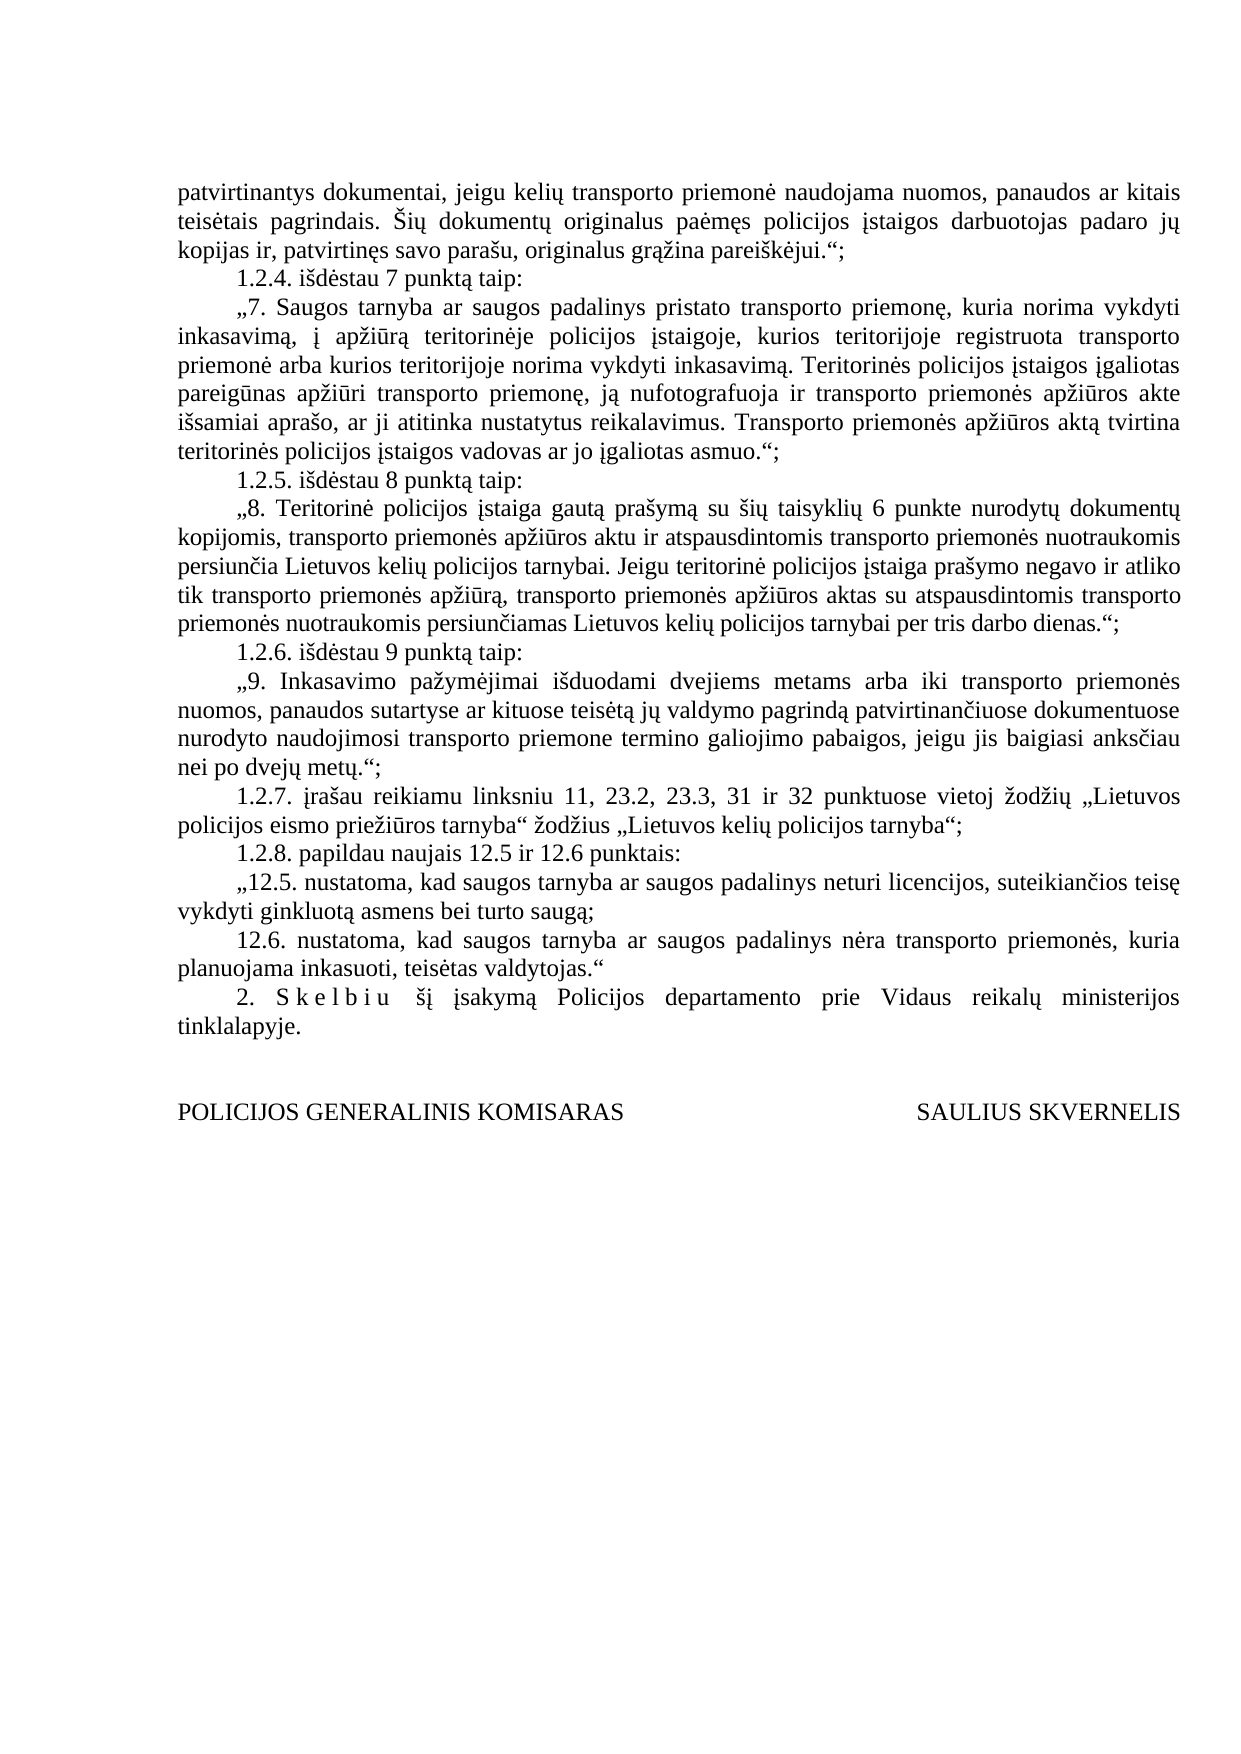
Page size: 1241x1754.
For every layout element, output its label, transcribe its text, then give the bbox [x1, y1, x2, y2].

text „7. Saugos tarnyba ar saugos padalinys pristato transporto priemonę, kuria norima vykdyti inkasavimą, į apžiūrą teritorinėje policijos įstaigoje, kurios teritorijoje registruota transporto priemonė arba kurios teritorijoje norima vykdyti inkasavimą. Teritorinės policijos įstaigos įgaliotas pareigūnas apžiūri transporto priemonę, ją nufotografuoja ir transporto priemonės apžiūros akte išsamiai aprašo, ar ji atitinka nustatytus reikalavimus. Transporto priemonės apžiūros aktą tvirtina teritorinės policijos įstaigos vadovas ar jo įgaliotas asmuo.“; [177, 292, 1181, 465]
text „8. Teritorinė policijos įstaiga gautą prašymą su šių taisyklių 6 punkte nurodytų dokumentų kopijomis, transporto priemonės apžiūros aktu ir atspausdintomis transporto priemonės nuotraukomis persiunčia Lietuvos kelių policijos tarnybai. Jeigu teritorinė policijos įstaiga prašymo negavo ir atliko tik transporto priemonės apžiūrą, transporto priemonės apžiūros aktas su atspausdintomis transporto priemonės nuotraukomis persiunčiamas Lietuvos kelių policijos tarnybai per tris darbo dienas.“; [177, 493, 1181, 637]
text 1.2.7. įrašau reikiamu linksniu 11, 23.2, 23.3, 31 ir 32 punktuose vietoj žodžių „Lietuvos policijos eismo priežiūros tarnyba“ žodžius „Lietuvos kelių policijos tarnyba“; [177, 781, 1181, 838]
text 1.2.4. išdėstau 7 punktą taip: [177, 263, 1181, 292]
text 1.2.5. išdėstau 8 punktą taip: [177, 465, 1181, 493]
text 2. Skelbiu šį įsakymą Policijos departamento prie Vidaus reikalų ministerijos tinklalapyje. [177, 982, 1181, 1040]
text 1.2.6. išdėstau 9 punktą taip: [177, 637, 1181, 666]
text 1.2.8. papildau naujais 12.5 ir 12.6 punktais: [177, 838, 1181, 867]
text „9. Inkasavimo pažymėjimai išduodami dvejiems metams arba iki transporto priemonės nuomos, panaudos sutartyse ar kituose teisėtą jų valdymo pagrindą patvirtinančiuose dokumentuose nurodyto naudojimosi transporto priemone termino galiojimo pabaigos, jeigu jis baigiasi anksčiau nei po dvejų metų.“; [177, 666, 1181, 781]
text „12.5. nustatoma, kad saugos tarnyba ar saugos padalinys neturi licencijos, suteikiančios teisę vykdyti ginkluotą asmens bei turto saugą; [177, 867, 1181, 925]
text Policijos generalinis komisaras Saulius Skvernelis [177, 1097, 1181, 1126]
text patvirtinantys dokumentai, jeigu kelių transporto priemonė naudojama nuomos, panaudos ar kitais teisėtais pagrindais. Šių dokumentų originalus paėmęs policijos įstaigos darbuotojas padaro jų kopijas ir, patvirtinęs savo parašu, originalus grąžina pareiškėjui.“; [177, 177, 1181, 263]
text 12.6. nustatoma, kad saugos tarnyba ar saugos padalinys nėra transporto priemonės, kuria planuojama inkasuoti, teisėtas valdytojas.“ [177, 925, 1181, 982]
